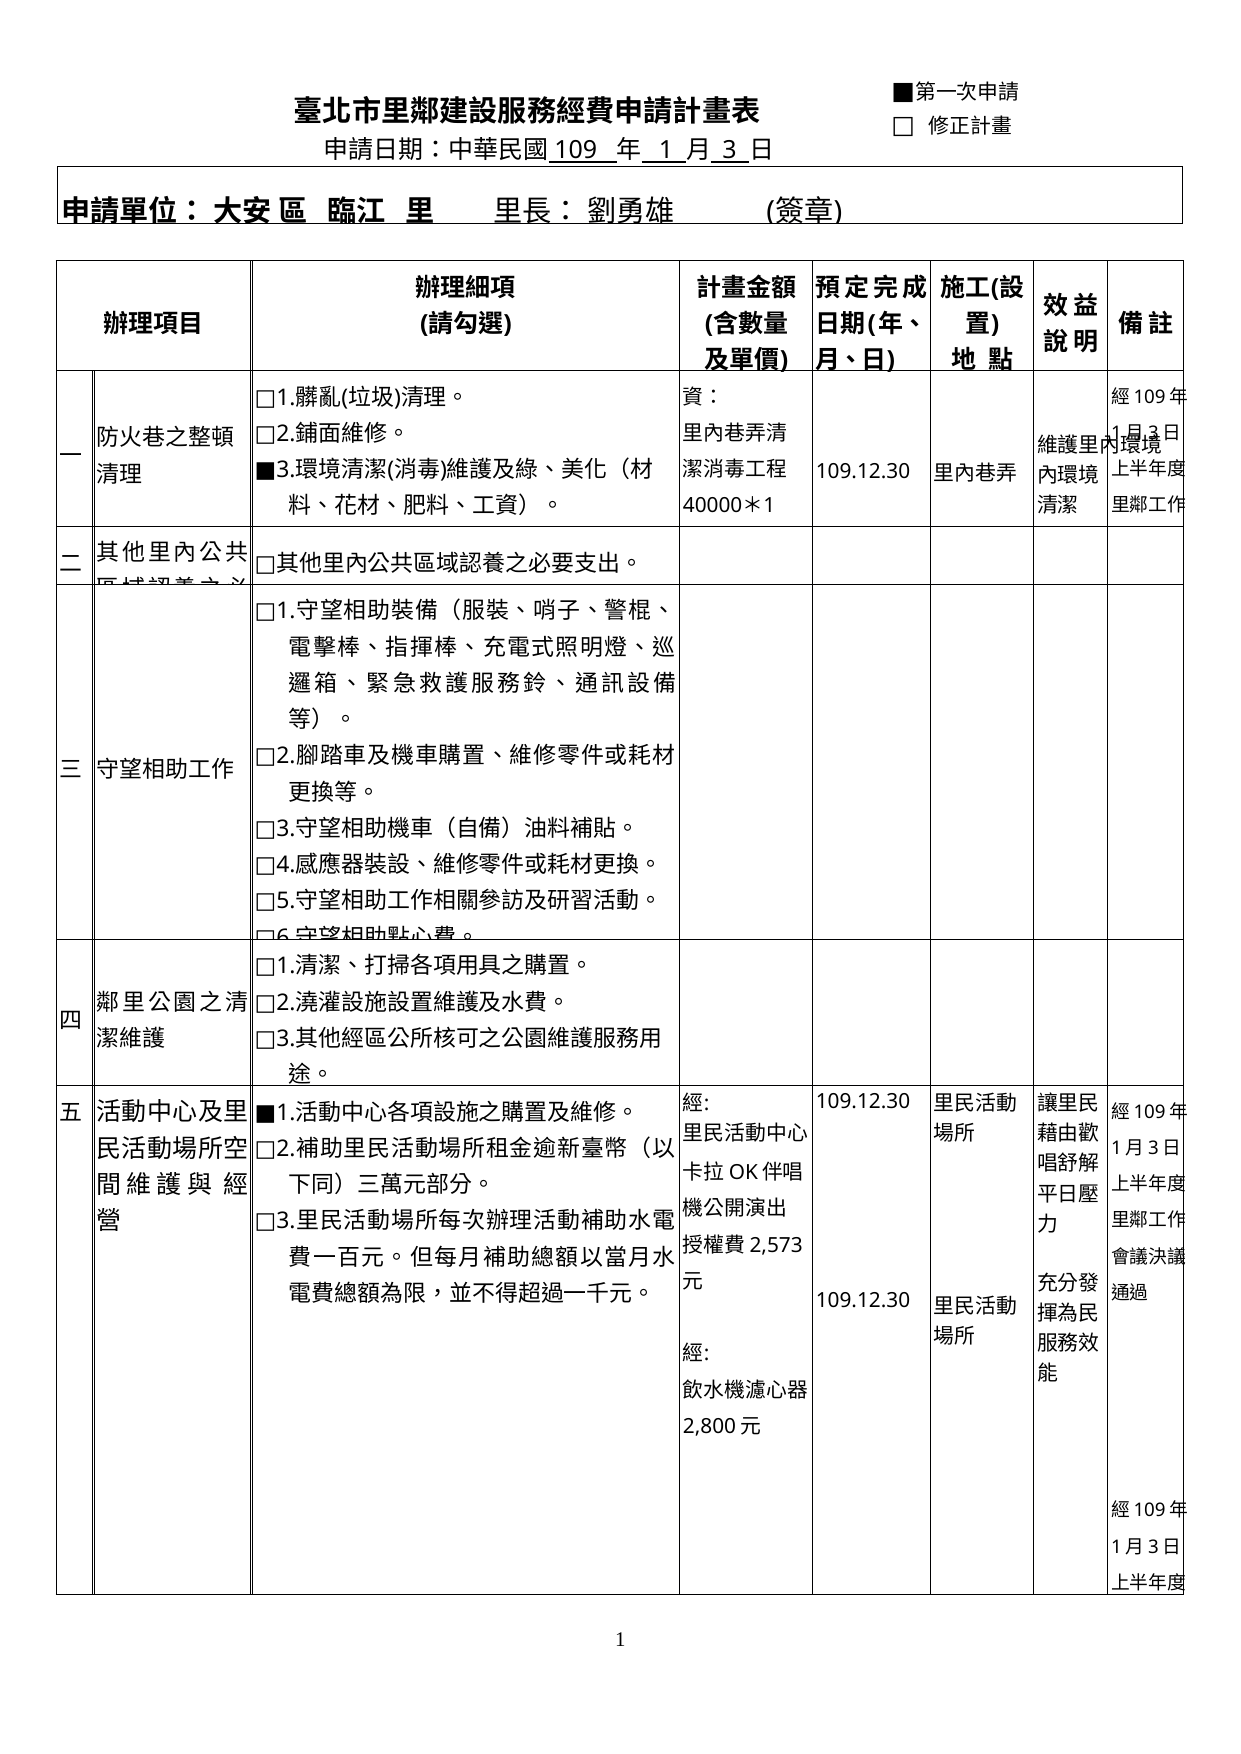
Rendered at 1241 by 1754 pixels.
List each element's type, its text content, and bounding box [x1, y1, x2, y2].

table_cell 一 [57, 371, 92, 526]
text 臺北市里鄰建設服務經費申請計畫表 [187, 87, 891, 130]
table_cell 109.12.30 [813, 371, 930, 526]
table_cell [813, 940, 930, 1085]
table_cell 活動中心及里民活動場所空間維護與經營 [95, 1086, 250, 1594]
table_header 計畫金額 (含數量 及單價) [680, 261, 812, 370]
table_cell □1.清潔、打掃各項用具之購置。 □2.澆灌設施設置維護及水費。 □3.其他經區公所核可之公園維護服務用途。 [253, 940, 679, 1085]
table_cell [1108, 585, 1183, 939]
table_cell [680, 940, 812, 1085]
table_cell 其他里內公共區域認養之必要支出 [95, 527, 250, 584]
table_cell 里內巷弄 [931, 371, 1033, 526]
table_cell 守望相助工作 [95, 585, 250, 939]
text [1044, 87, 1053, 130]
table_cell [1108, 527, 1183, 584]
table_cell 維護里內環境 內環境 清潔 [1034, 371, 1107, 526]
table_cell 109.12.30 109.12.30 [813, 1086, 930, 1594]
table_cell 經109年 1月3日 上半年度 里鄰工作 會議決議 通過 [1108, 371, 1183, 526]
table_cell [1108, 940, 1183, 1085]
table_cell □1.髒亂(垃圾)清理。 □2.鋪面維修。 ■3.環境清潔(消毒)維護及綠、美化（材料、花材、肥料、工資）。 □4.其他有關整頓工作用途。 [253, 371, 679, 526]
table_cell [680, 585, 812, 939]
table_cell [1034, 585, 1107, 939]
table_cell □1.守望相助裝備（服裝、哨子、警棍、電擊棒、指揮棒、充電式照明燈、巡邏箱、緊急救護服務鈴、通訊設備等）。 □2.腳踏車及機車購置、維修零件或耗材更換等。 □3.守望相助機車（自備）油料補貼。 □4.感應器裝設、維修零件或耗材更換。 □5.守望相助工作相關參訪及研習活動。 □6.守望相助點心費。 □7.其他有關裝備、設施（滅火器、消耗品等）之購置、維修。 [253, 585, 679, 939]
table_cell 里民活動 場所 里民活動 場所 [931, 1086, 1033, 1594]
table_header 施工(設置) 地 點 [931, 261, 1033, 370]
table_cell [813, 527, 930, 584]
table_cell [1034, 527, 1107, 584]
table_header 效 益 說 明 [1034, 261, 1107, 370]
table_cell □其他里內公共區域認養之必要支出。 [253, 527, 679, 584]
text ■第一次申請 [891, 72, 1043, 106]
table_cell 四 [57, 940, 92, 1085]
table_cell [813, 585, 930, 939]
table_cell 資： 里內巷弄清 潔消毒工程40000＊1 ＝40,000元 [680, 371, 812, 526]
table_cell [680, 527, 812, 584]
table_cell 五 [57, 1086, 92, 1594]
list 修正計畫 [891, 106, 1043, 141]
table_cell 二 [57, 527, 92, 584]
table_cell 三 [57, 585, 92, 939]
table_cell [931, 940, 1033, 1085]
table_cell 鄰里公園之清潔維護 [95, 940, 250, 1085]
table_cell 防火巷之整頓清理 [95, 371, 250, 526]
table_header 預定完成日期(年、月、日) [813, 261, 930, 370]
table_cell ■1.活動中心各項設施之購置及維修。 □2.補助里民活動場所租金逾新臺幣（以下同）三萬元部分。 □3.里民活動場所每次辦理活動補助水電費一百元。但每月補助總額以當月水電費總額為限，並不得超過一千元。 [253, 1086, 679, 1594]
table_cell 讓里民 藉由歡 唱舒解 平日壓 力 充分發 揮為民 服務效 能 [1034, 1086, 1107, 1594]
table_cell 經: 里民活動中心 卡拉OK伴唱 機公開演出 授權費2,573 元 經: 飲水機濾心器 2,800元 [680, 1086, 812, 1594]
table_header 申請單位： 大安 區 臨江 里 里長： 劉勇雄 (簽章) [58, 167, 1182, 223]
table_cell [931, 585, 1033, 939]
table_cell [1034, 940, 1107, 1085]
table_header 辦理項目 [57, 261, 250, 370]
table_cell [931, 527, 1033, 584]
table_cell 經109年 1月3日 上半年度 里鄰工作 會議決議 通過 經109年 1月3日 上半年度 里鄰工作 會議決議 通過 [1108, 1086, 1183, 1594]
table_header 辦理細項 (請勾選) [253, 261, 679, 370]
table_header 備 註 [1108, 261, 1183, 370]
text 申請日期：中華民國 109 年 1 月 3 日 [187, 130, 1053, 166]
